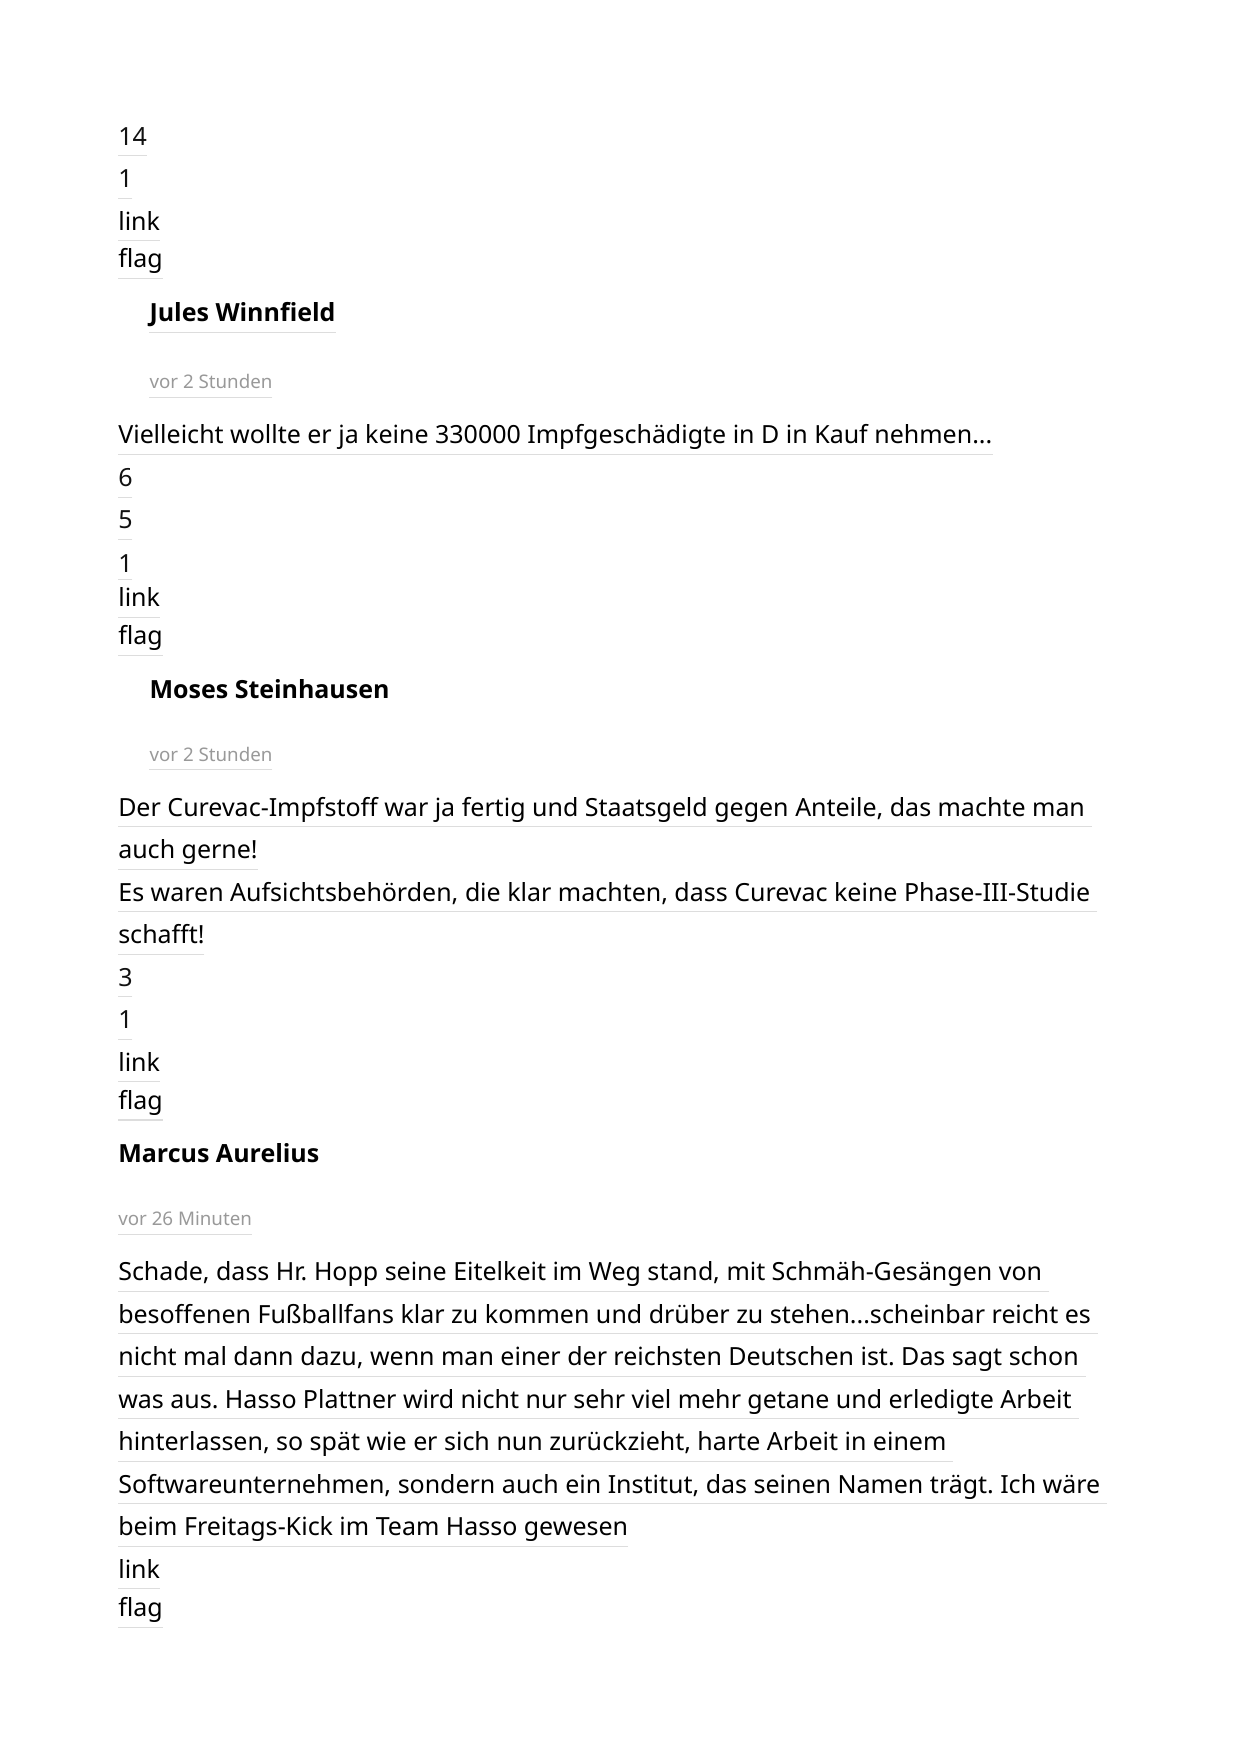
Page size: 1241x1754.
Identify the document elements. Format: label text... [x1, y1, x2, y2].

text Vielleicht wollte er ja keine 330000 Impfgeschädigte in D in Kauf nehmen... [118, 417, 1122, 455]
text flag [118, 1589, 1122, 1628]
text Der Curevac-Impfstoff war ja fertig und Staatsgeld gegen Anteile, das machte man auch gerne! Es waren Aufsichtsbehörden, die klar machten, dass Curevac keine Phase-III-Studie schafft! [118, 789, 1122, 955]
text 3 [118, 959, 1122, 997]
text vor 2 Stunden [149, 368, 1117, 398]
text flag [118, 618, 1122, 656]
text flag [118, 241, 1122, 279]
text Schade, dass Hr. Hopp seine Eitelkeit im Weg stand, mit Schmäh-Gesängen von besoffenen Fußballfans klar zu kommen und drüber zu stehen...scheinbar reicht es nicht mal dann dazu, wenn man einer der reichsten Deutschen ist. Das sagt schon was aus. Hasso Plattner wird nicht nur sehr viel mehr getane und erledigte Arbeit hinterlassen, so spät wie er sich nun zurückzieht, harte Arbeit in einem Softwareunternehmen, sondern auch ein Institut, das seinen Namen trägt. Ich wäre beim Freitags-Kick im Team Hasso gewesen [118, 1254, 1122, 1547]
text 14 [118, 118, 1122, 156]
text 1 [118, 161, 1122, 199]
text 6 [118, 459, 1122, 498]
text Moses Steinhausen [149, 672, 1122, 706]
text Jules Winnfield [149, 295, 1122, 333]
text link [118, 1552, 1122, 1589]
text flag [118, 1082, 1122, 1121]
text 1 [118, 544, 1122, 580]
text 1 [118, 1002, 1122, 1040]
text vor 2 Stunden [149, 741, 1117, 770]
text Marcus Aurelius [118, 1136, 1122, 1170]
text link [118, 203, 1122, 241]
text link [118, 580, 1122, 618]
text vor 26 Minuten [118, 1206, 1117, 1235]
text 5 [118, 502, 1122, 540]
text link [118, 1044, 1122, 1082]
